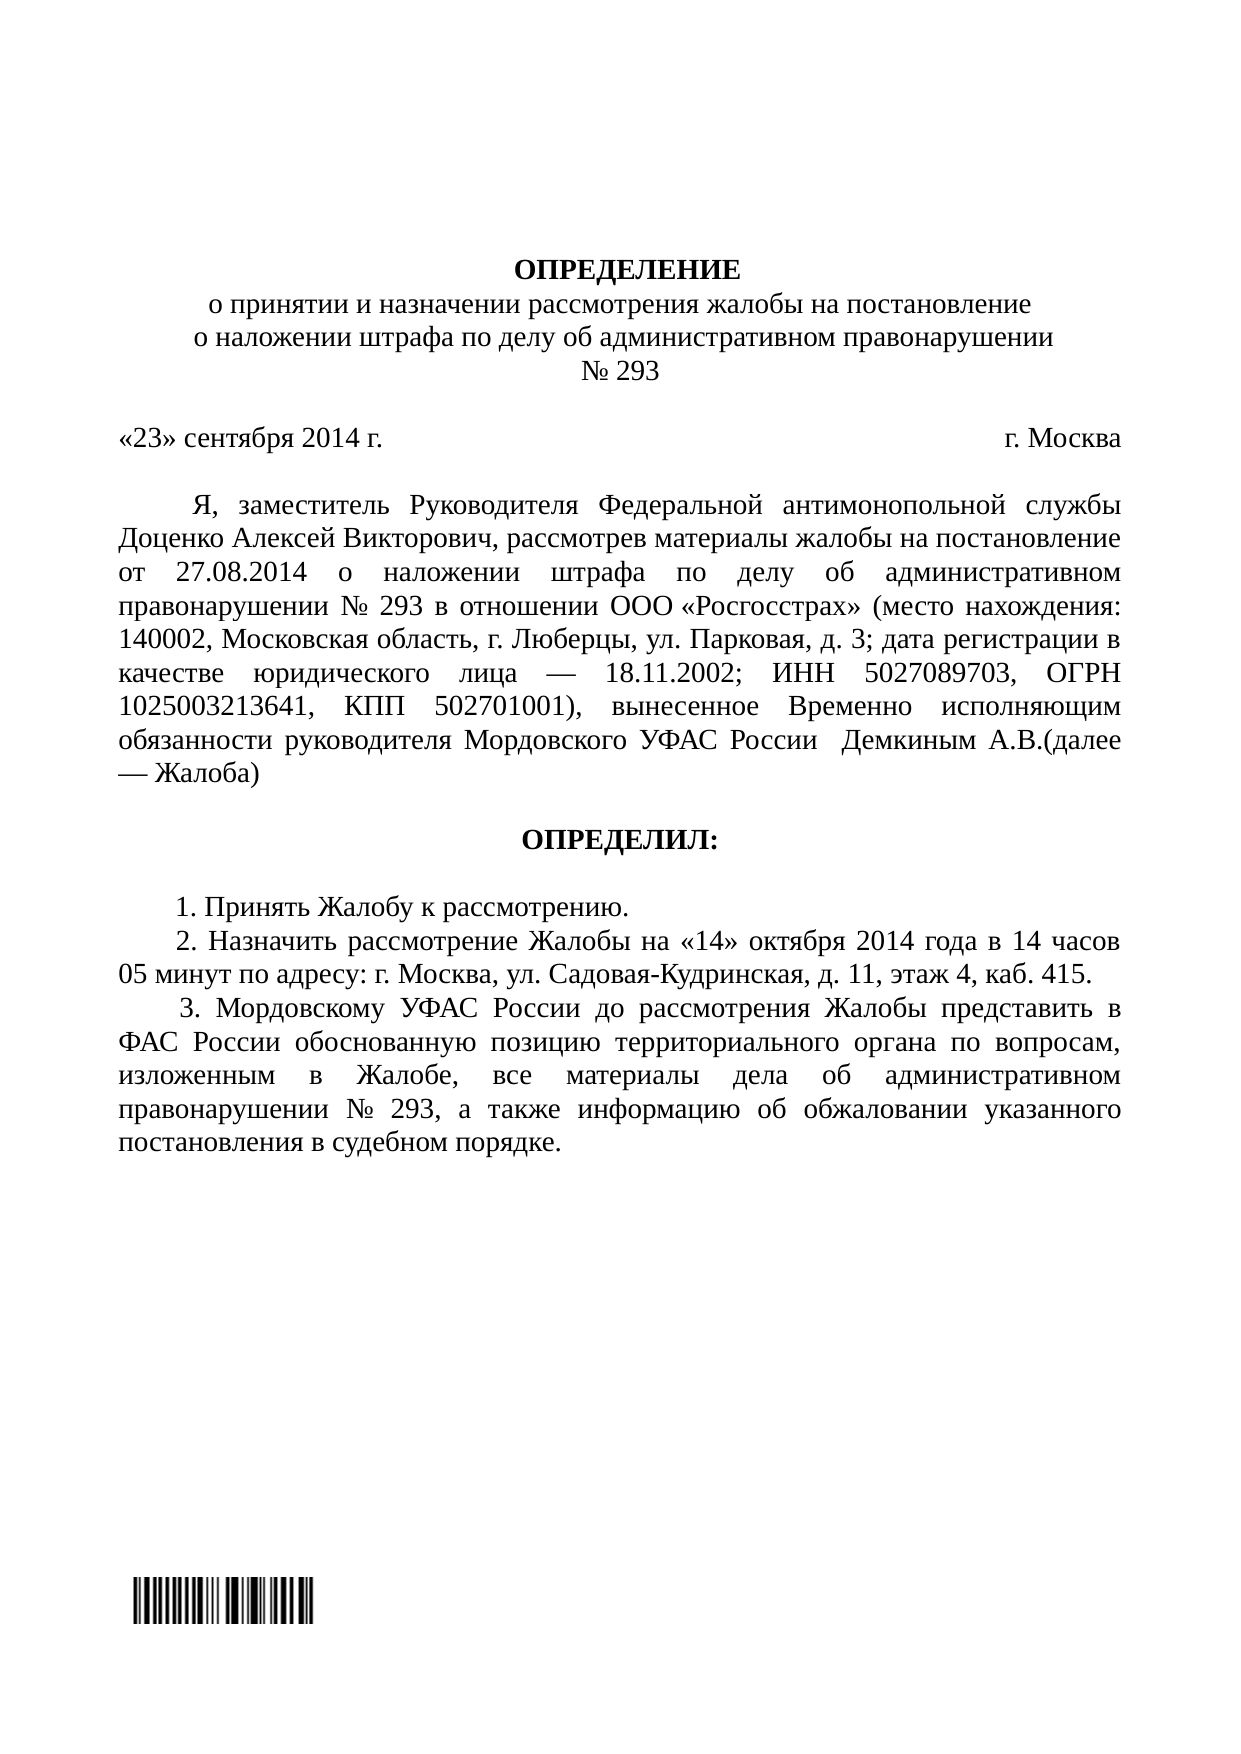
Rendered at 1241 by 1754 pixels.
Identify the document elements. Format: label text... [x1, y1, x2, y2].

text 1. Принять Жалобу к рассмотрению. [117, 889, 1122, 923]
text о принятии и назначении рассмотрения жалобы на постановление [118, 286, 1122, 319]
text 2. Назначить рассмотрение Жалобы на «14» октября 2014 года в 14 часов 05 минут по адресу: г. Москва, ул. Садовая-Кудринская, д. 11, этаж 4, каб. 415. [118, 923, 1122, 990]
text ОПРЕДЕЛИЛ: [118, 822, 1122, 856]
picture [118, 1577, 331, 1624]
text о наложении штрафа по делу об административном правонарушении № 293 [118, 319, 1122, 386]
text ОПРЕДЕЛЕНИЕ [118, 252, 1122, 286]
text «23» сентября 2014 г. г. Москва [118, 420, 1122, 453]
text Я, заместитель Руководителя Федеральной антимонопольной службы Доценко Алексей Викторович, рассмотрев материалы жалобы на постановление от 27.08.2014 о наложении штрафа по делу об административном правонарушении № 293 в отношении ООО «Росгосстрах» (место нахождения: 140002, Московская область, г. Люберцы, ул. Парковая, д. 3; дата регистрации в качестве юридического лица — 18.11.2002; ИНН 5027089703, ОГРН 1025003213641, КПП 502701001), вынесенное Временно исполняющим обязанности руководителя Мордовского УФАС России Демкиным А.В.(далее — Жалоба) [118, 487, 1122, 789]
text 3. Мордовскому УФАС России до рассмотрения Жалобы представить в ФАС России обоснованную позицию территориального органа по вопросам, изложенным в Жалобе, все материалы дела об административном правонарушении № 293, а также информацию об обжаловании указанного постановления в судебном порядке. [118, 990, 1122, 1158]
